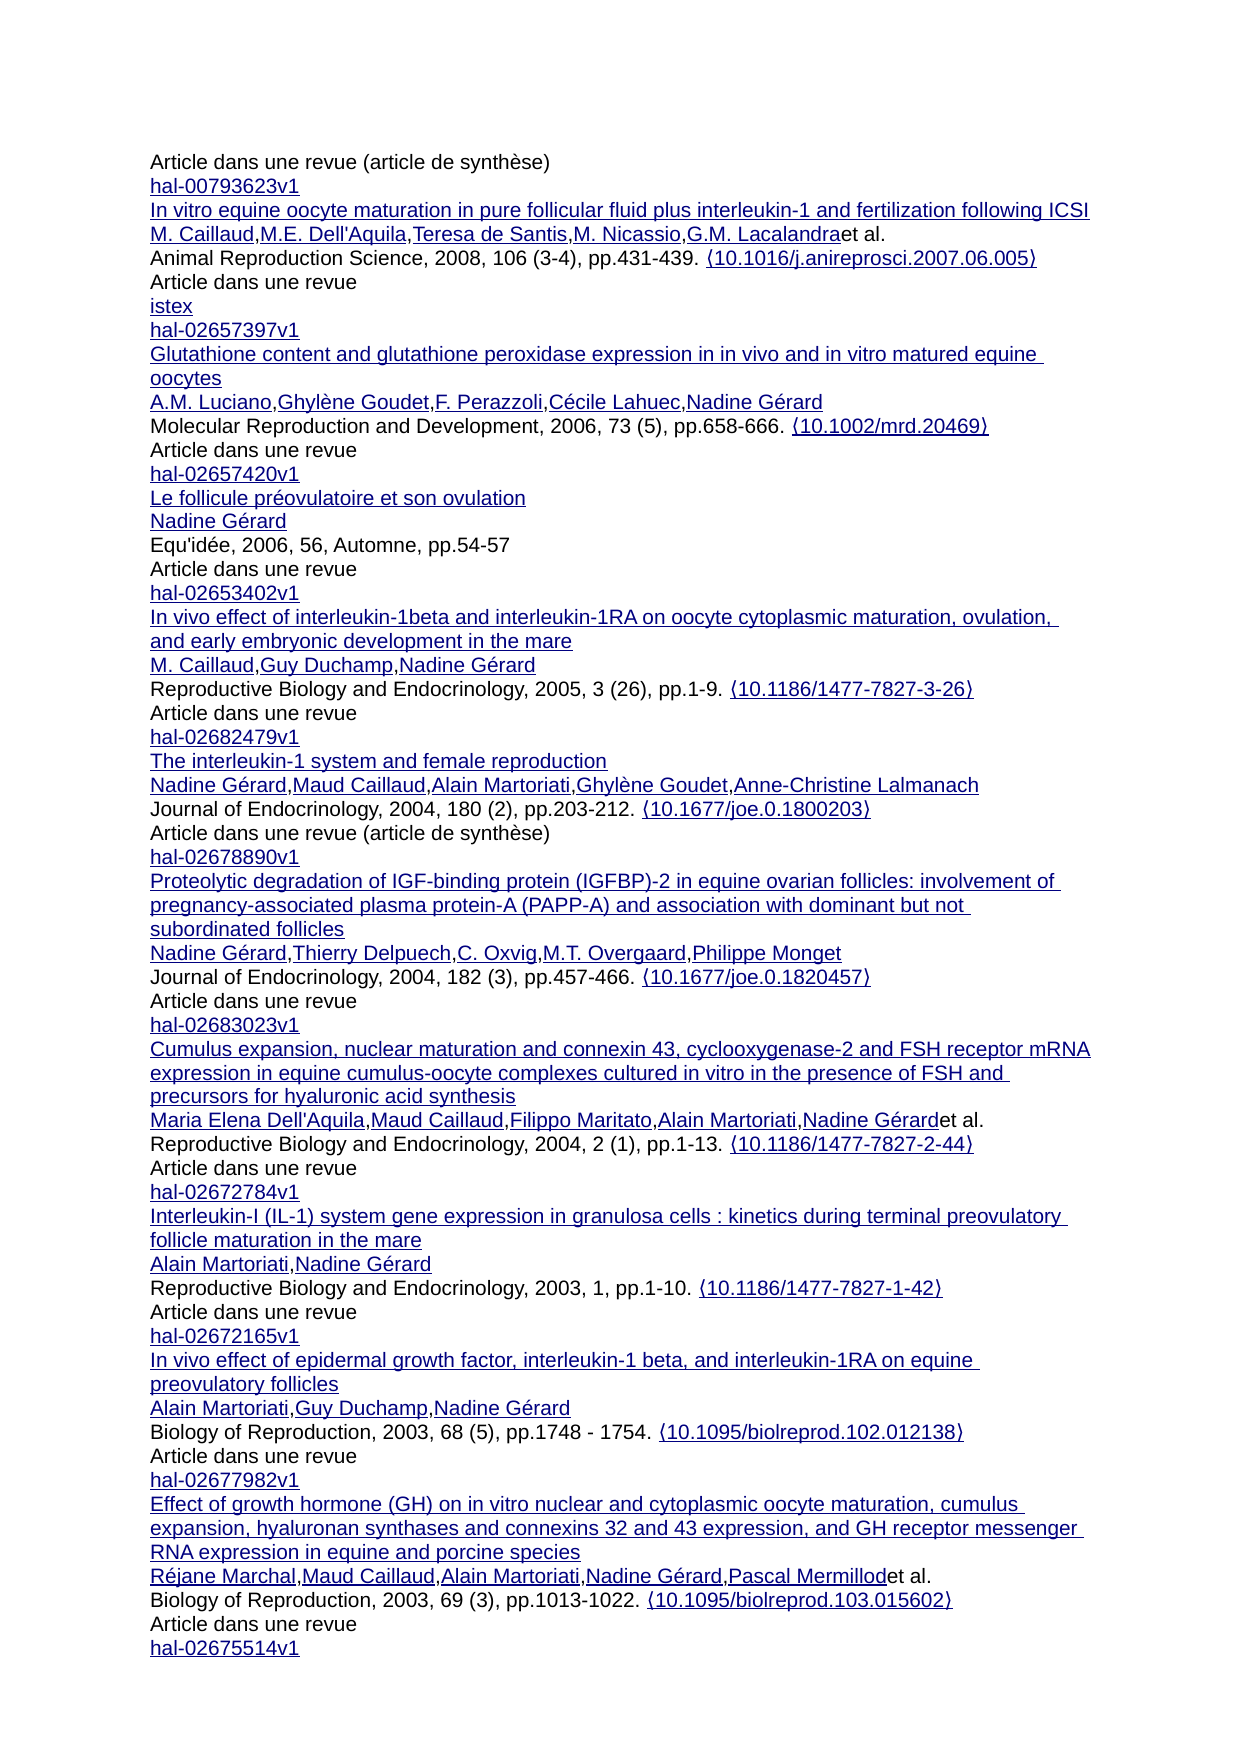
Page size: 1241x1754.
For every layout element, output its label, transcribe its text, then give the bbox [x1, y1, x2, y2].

table_cell Article dans une revue (article de synthèse) hal-00793623v1 [150, 150, 1090, 198]
table_cell expression in equine cumulus-oocyte complexes cultured in vitro in the presence of FSH and precursors for hyaluronic acid synthesis Maria Elena Dell'Aquila,Maud Caillaud,Filippo Maritato,Alain Martoriati,Nadine Gérardet al. Reproductive Biology and Endocrinology, 2004, 2 (1), pp.1-13. ⟨10.1186/1477-7827-2-44⟩ Article dans une revue hal-02672784v1 [150, 1058, 1090, 1204]
table_cell In vivo effect of epidermal growth factor, interleukin-1 beta, and interleukin-1RA on equine preovulatory follicles Alain Martoriati,Guy Duchamp,Nadine Gérard Biology of Reproduction, 2003, 68 (5), pp.1748 - 1754. ⟨10.1095/biolreprod.102.012138⟩ Article dans une revue hal-02677982v1 [150, 1348, 1090, 1492]
table_cell M. Caillaud,M.E. Dell'Aquila,Teresa de Santis,M. Nicassio,G.M. Lacalandraet al. Animal Reproduction Science, 2008, 106 (3-4), pp.431-439. ⟨10.1016/j.anireprosci.2007.06.005⟩ Article dans une revue istex hal-02657397v1 [150, 220, 1090, 342]
table_cell In vitro equine oocyte maturation in pure follicular fluid plus interleukin-1 and fertilization following ICSI [150, 198, 1090, 219]
table_cell Cumulus expansion, nuclear maturation and connexin 43, cyclooxygenase-2 and FSH receptor mRNA [150, 1036, 1090, 1057]
table_cell Glutathione content and glutathione peroxidase expression in in vivo and in vitro matured equine oocytes A.M. Luciano,Ghylène Goudet,F. Perazzoli,Cécile Lahuec,Nadine Gérard Molecular Reproduction and Development, 2006, 73 (5), pp.658-666. ⟨10.1002/mrd.20469⟩ Article dans une revue hal-02657420v1 [150, 342, 1090, 485]
table_cell Interleukin-I (IL-1) system gene expression in granulosa cells : kinetics during terminal preovulatory follicle maturation in the mare Alain Martoriati,Nadine Gérard Reproductive Biology and Endocrinology, 2003, 1, pp.1-10. ⟨10.1186/1477-7827-1-42⟩ Article dans une revue hal-02672165v1 [150, 1204, 1090, 1348]
table_cell The interleukin-1 system and female reproduction Nadine Gérard,Maud Caillaud,Alain Martoriati,Ghylène Goudet,Anne-Christine Lalmanach Journal of Endocrinology, 2004, 180 (2), pp.203-212. ⟨10.1677/joe.0.1800203⟩ Article dans une revue (article de synthèse) hal-02678890v1 [150, 749, 1090, 869]
table_cell Proteolytic degradation of IGF-binding protein (IGFBP)-2 in equine ovarian follicles: involvement of pregnancy-associated plasma protein-A (PAPP-A) and association with dominant but not subordinated follicles Nadine Gérard,Thierry Delpuech,C. Oxvig,M.T. Overgaard,Philippe Monget Journal of Endocrinology, 2004, 182 (3), pp.457-466. ⟨10.1677/joe.0.1820457⟩ Article dans une revue hal-02683023v1 [150, 869, 1090, 1036]
table_cell Effect of growth hormone (GH) on in vitro nuclear and cytoplasmic oocyte maturation, cumulus expansion, hyaluronan synthases and connexins 32 and 43 expression, and GH receptor messenger RNA expression in equine and porcine species Réjane Marchal,Maud Caillaud,Alain Martoriati,Nadine Gérard,Pascal Mermillodet al. Biology of Reproduction, 2003, 69 (3), pp.1013-1022. ⟨10.1095/biolreprod.103.015602⟩ Article dans une revue hal-02675514v1 [150, 1492, 1090, 1659]
table_cell In vivo effect of interleukin-1beta and interleukin-1RA on oocyte cytoplasmic maturation, ovulation, and early embryonic development in the mare M. Caillaud,Guy Duchamp,Nadine Gérard Reproductive Biology and Endocrinology, 2005, 3 (26), pp.1-9. ⟨10.1186/1477-7827-3-26⟩ Article dans une revue hal-02682479v1 [150, 605, 1090, 749]
table_cell Le follicule préovulatoire et son ovulation Nadine Gérard Equ'idée, 2006, 56, Automne, pp.54-57 Article dans une revue hal-02653402v1 [150, 485, 1090, 605]
